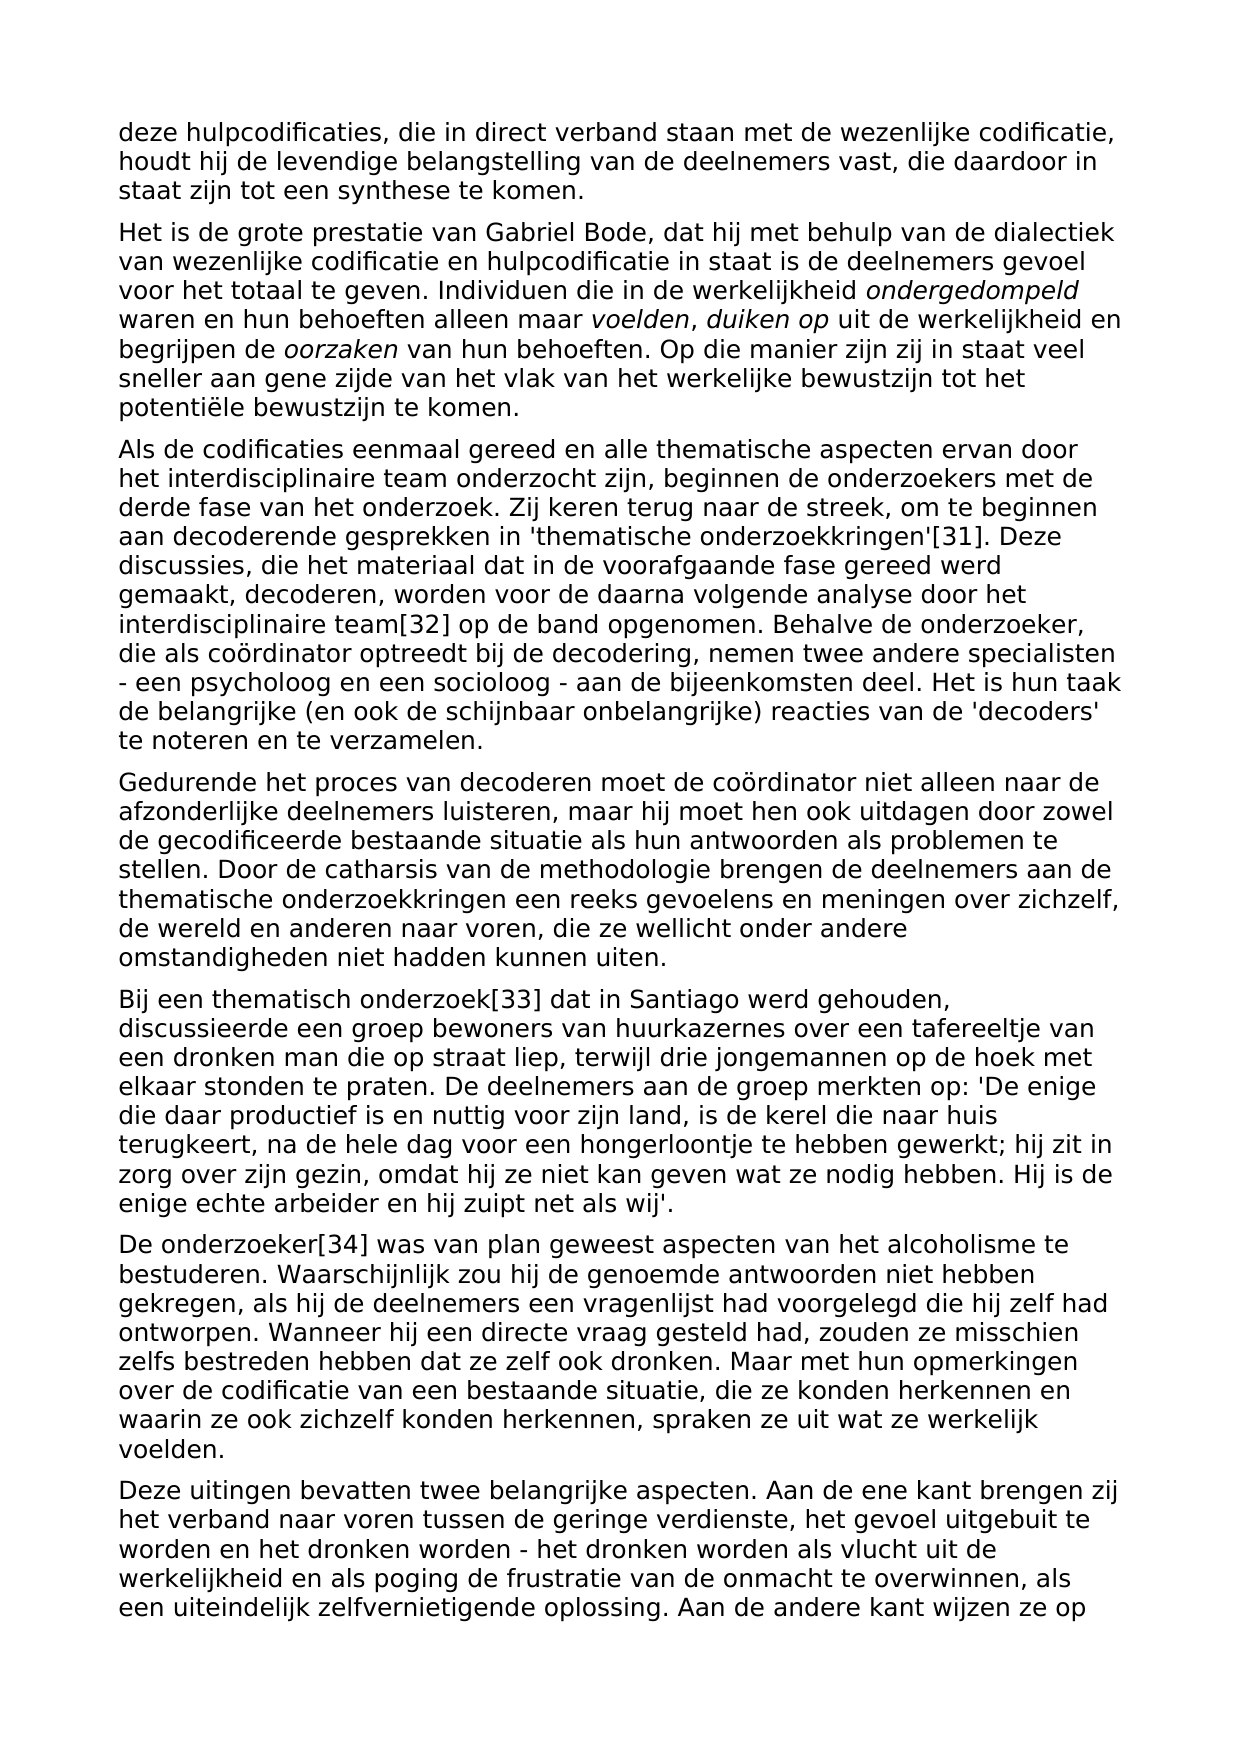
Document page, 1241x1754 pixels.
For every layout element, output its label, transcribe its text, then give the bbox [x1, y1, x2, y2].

text Gedurende het proces van decoderen moet de coördinator niet alleen naar de afzonderlijke deelnemers luisteren, maar hij moet hen ook uitdagen door zowel de gecodificeerde bestaande situatie als hun antwoorden als problemen te stellen. Door de catharsis van de methodologie brengen de deelnemers aan de thematische onderzoekkringen een reeks gevoelens en meningen over zichzelf, de wereld en anderen naar voren, die ze wellicht onder andere omstandigheden niet hadden kunnen uiten. [118, 768, 1122, 972]
text Als de codificaties eenmaal gereed en alle thematische aspecten ervan door het interdisciplinaire team onderzocht zijn, beginnen de onderzoekers met de derde fase van het onderzoek. Zij keren terug naar de streek, om te beginnen aan decoderende gesprekken in 'thematische onderzoekkringen'[31]. Deze discussies, die het materiaal dat in de voorafgaande fase gereed werd gemaakt, decoderen, worden voor de daarna volgende analyse door het interdisciplinaire team[32] op de band opgenomen. Behalve de onderzoeker, die als coördinator optreedt bij de decodering, nemen twee andere specialisten - een psycholoog en een socioloog - aan de bijeenkomsten deel. Het is hun taak de belangrijke (en ook de schijnbaar onbelangrijke) reacties van de 'decoders' te noteren en te verzamelen. [118, 435, 1122, 756]
text deze hulpcodificaties, die in direct verband staan met de wezenlijke codificatie, houdt hij de levendige belangstelling van de deelnemers vast, die daardoor in staat zijn tot een synthese te komen. [118, 118, 1122, 206]
text Het is de grote prestatie van Gabriel Bode, dat hij met behulp van de dialectiek van wezenlijke codificatie en hulpcodificatie in staat is de deelnemers gevoel voor het totaal te geven. Individuen die in de werkelijkheid ondergedompeld waren en hun behoeften alleen maar voelden, duiken op uit de werkelijkheid en begrijpen de oorzaken van hun behoeften. Op die manier zijn zij in staat veel sneller aan gene zijde van het vlak van het werkelijke bewustzijn tot het potentiële bewustzijn te komen. [118, 218, 1122, 422]
text Deze uitingen bevatten twee belangrijke aspecten. Aan de ene kant brengen zij het verband naar voren tussen de geringe verdienste, het gevoel uitgebuit te worden en het dronken worden - het dronken worden als vlucht uit de werkelijkheid en als poging de frustratie van de onmacht te overwinnen, als een uiteindelijk zelfvernietigende oplossing. Aan de andere kant wijzen ze op [118, 1476, 1122, 1622]
text De onderzoeker[34] was van plan geweest aspecten van het alcoholisme te bestuderen. Waarschijnlijk zou hij de genoemde antwoorden niet hebben gekregen, als hij de deelnemers een vragenlijst had voorgelegd die hij zelf had ontworpen. Wanneer hij een directe vraag gesteld had, zouden ze misschien zelfs bestreden hebben dat ze zelf ook dronken. Maar met hun opmerkingen over de codificatie van een bestaande situatie, die ze konden herkennen en waarin ze ook zichzelf konden herkennen, spraken ze uit wat ze werkelijk voelden. [118, 1231, 1122, 1464]
text Bij een thematisch onderzoek[33] dat in Santiago werd gehouden, discussieerde een groep bewoners van huurkazernes over een tafereeltje van een dronken man die op straat liep, terwijl drie jongemannen op de hoek met elkaar stonden te praten. De deelnemers aan de groep merkten op: 'De enige die daar productief is en nuttig voor zijn land, is de kerel die naar huis terugkeert, na de hele dag voor een hongerloontje te hebben gewerkt; hij zit in zorg over zijn gezin, omdat hij ze niet kan geven wat ze nodig hebben. Hij is de enige echte arbeider en hij zuipt net als wij'. [118, 985, 1122, 1218]
